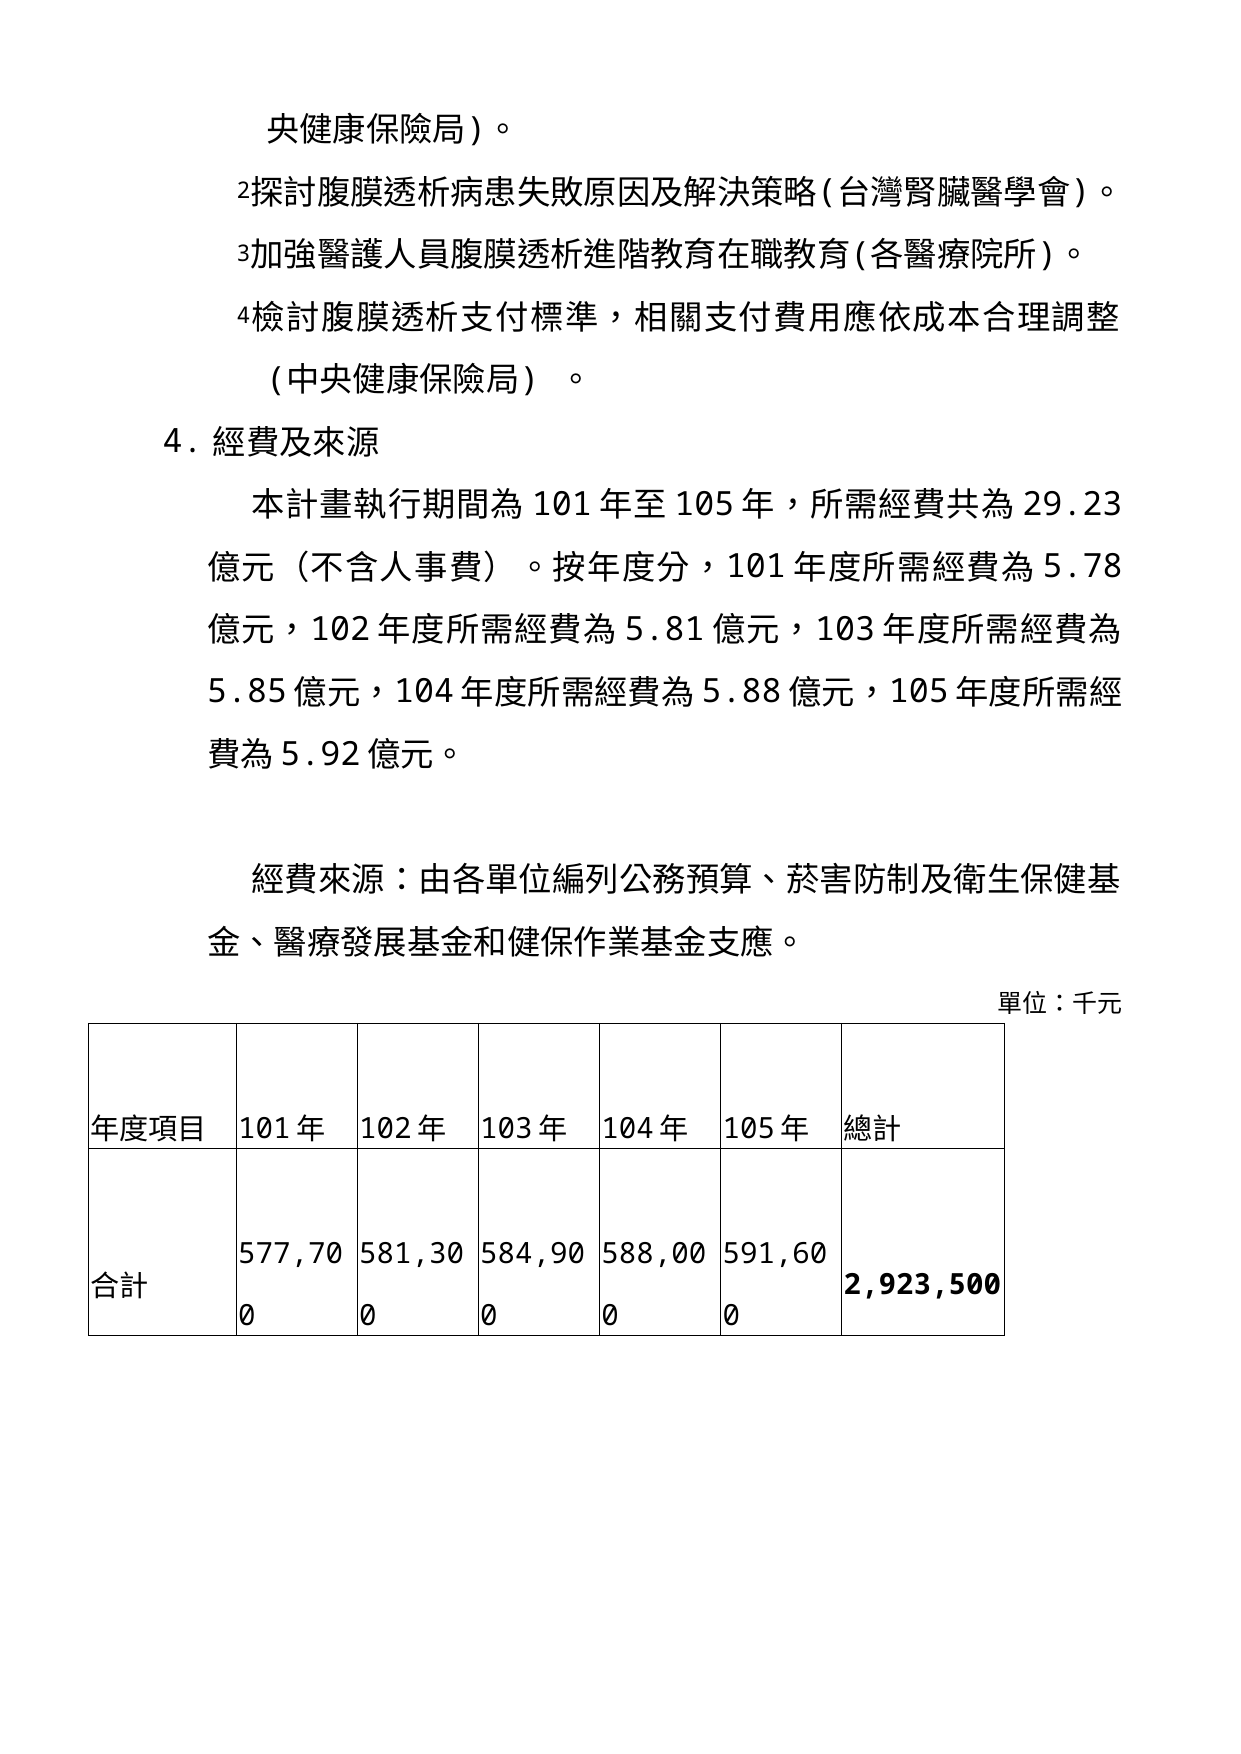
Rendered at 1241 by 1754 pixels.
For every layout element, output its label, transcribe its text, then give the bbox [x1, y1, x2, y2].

table_cell 581,300 [358, 1149, 478, 1335]
table_cell 577,700 [237, 1149, 357, 1335]
table_header 105年 [721, 1024, 841, 1148]
text 央健康保險局)。 [236, 85, 1122, 148]
table_cell 591,600 [721, 1149, 841, 1335]
table_header 103年 [479, 1024, 599, 1148]
table_cell 584,900 [479, 1149, 599, 1335]
table_header 年度項目 [89, 1024, 236, 1148]
table_cell 合計 [89, 1149, 236, 1335]
table_header 101年 [237, 1024, 357, 1148]
text 3加強醫護人員腹膜透析進階教育在職教育(各醫療院所)。 [236, 210, 1122, 273]
table_cell 588,000 [600, 1149, 720, 1335]
text 4檢討腹膜透析支付標準，相關支付費用應依成本合理調整(中央健康保險局) 。 [236, 273, 1122, 398]
table_header 總計 [842, 1024, 1004, 1148]
list 經費及來源 [162, 398, 1122, 460]
text 經費來源：由各單位編列公務預算、菸害防制及衛生保健基金、醫療發展基金和健保作業基金支應。 [207, 835, 1122, 960]
text 單位：千元 [207, 960, 1122, 1023]
text 2探討腹膜透析病患失敗原因及解決策略(台灣腎臟醫學會)。 [236, 148, 1122, 210]
table_header 102年 [358, 1024, 478, 1148]
table_header 104年 [600, 1024, 720, 1148]
text 本計畫執行期間為101年至105年，所需經費共為29.23億元（不含人事費）。按年度分，101年度所需經費為5.78億元，102年度所需經費為5.81億元，103年度所需經費為5.85億元，104年度所需經費為5.88億元，105年度所需經費為5.92億元。 [207, 460, 1122, 773]
table_cell 2,923,500 [842, 1149, 1004, 1335]
